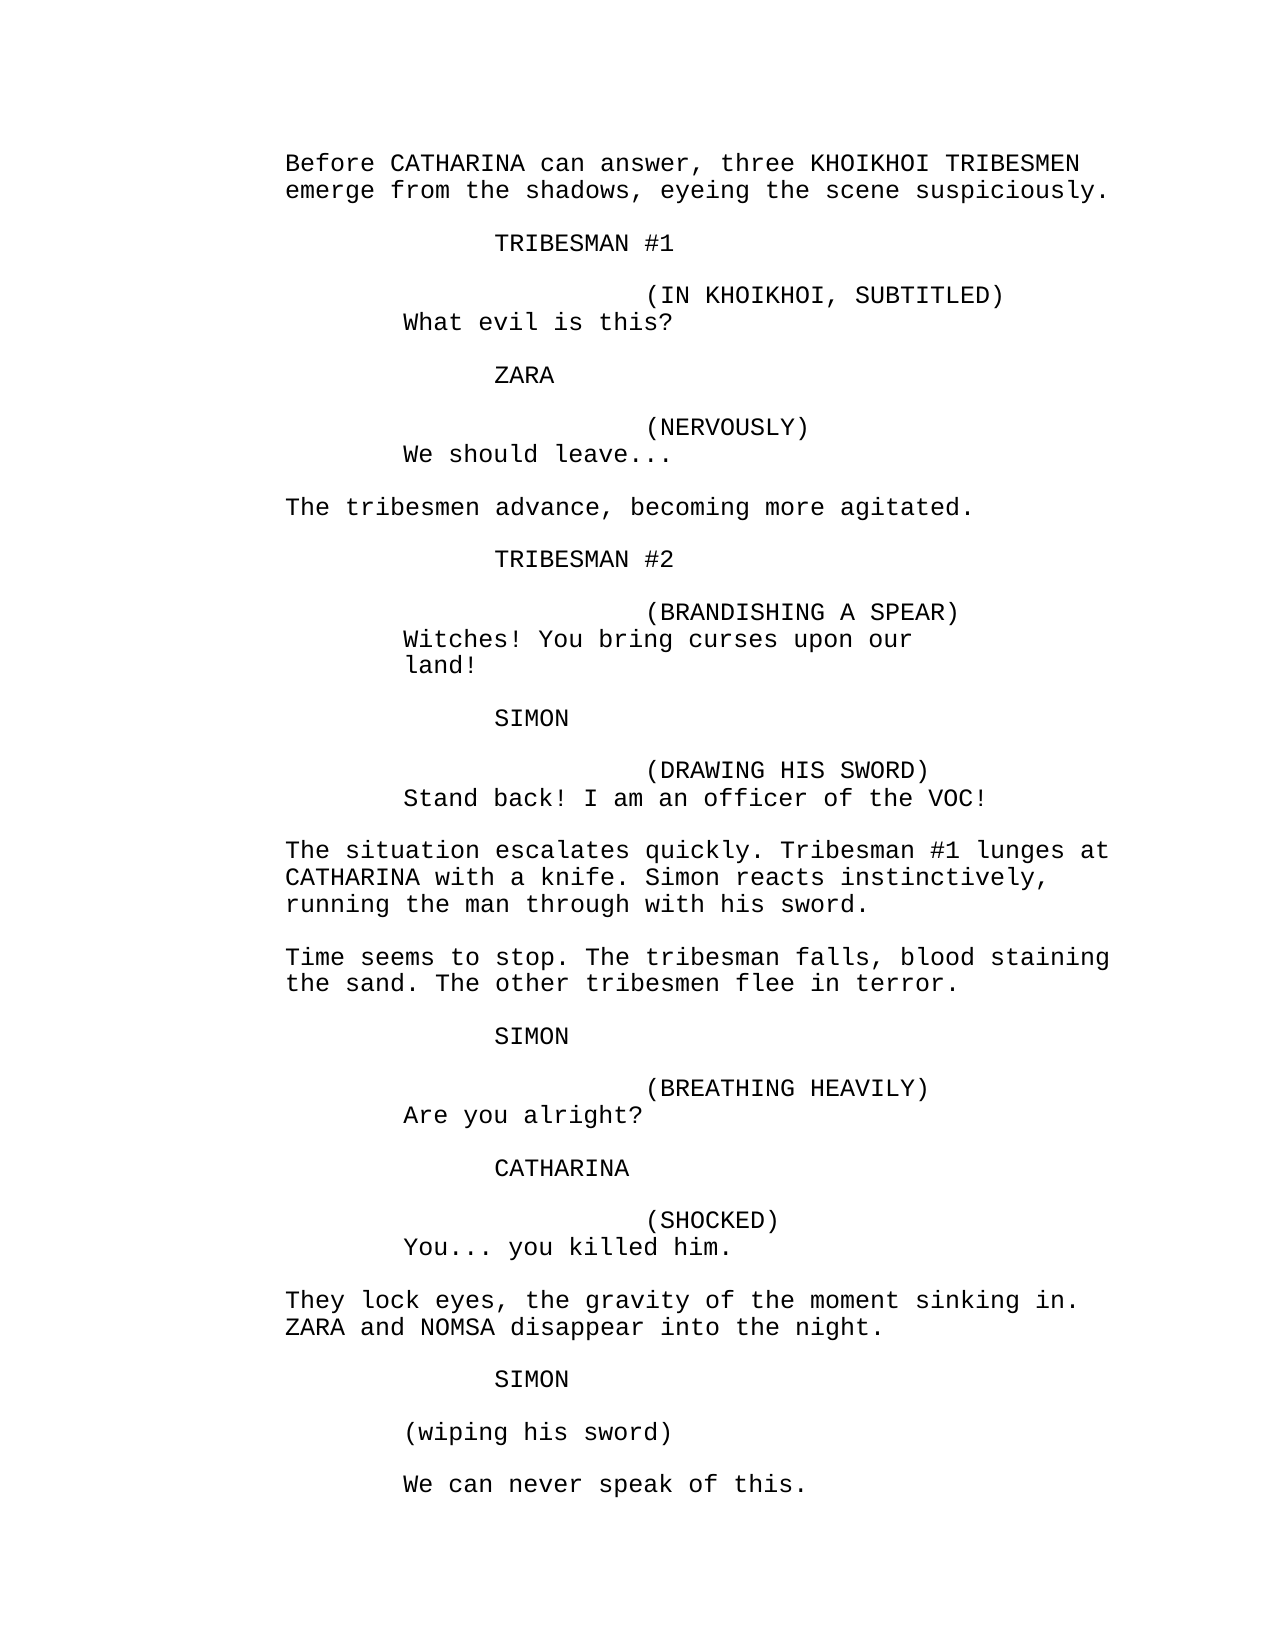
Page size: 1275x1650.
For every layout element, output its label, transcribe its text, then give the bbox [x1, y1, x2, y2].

text Before CATHARINA can answer, three KHOIKHOI TRIBESMEN emerge from the shadows, eyeing the scene suspiciously. [285, 150, 1110, 204]
subtitle (drawing his sword) [645, 757, 1110, 784]
text You... you killed him. [403, 1234, 992, 1261]
text They lock eyes, the gravity of the moment sinking in. ZARA and NOMSA disappear into the night. [285, 1287, 1110, 1341]
text The situation escalates quickly. Tribesman #1 lunges at CATHARINA with a knife. Simon reacts instinctively, running the man through with his sword. [285, 837, 1110, 918]
text We can never speak of this. [403, 1471, 992, 1498]
text Witches! You bring curses upon our land! [403, 625, 992, 679]
text Stand back! I am an officer of the VOC! [403, 784, 992, 811]
subtitle ZARA [494, 361, 960, 388]
subtitle SIMON [494, 1023, 960, 1050]
subtitle (nervously) [645, 414, 1110, 441]
subtitle SIMON [494, 1366, 960, 1393]
subtitle CATHARINA [494, 1155, 960, 1182]
text (wiping his sword) [403, 1419, 992, 1446]
subtitle TRIBESMAN #2 [494, 546, 960, 573]
subtitle (shocked) [645, 1207, 1110, 1234]
text Time seems to stop. The tribesman falls, blood staining the sand. The other tribesmen flee in terror. [285, 943, 1110, 997]
subtitle (breathing heavily) [645, 1075, 1110, 1102]
subtitle (in Khoikhoi, subtitled) [645, 282, 1110, 309]
text What evil is this? [403, 309, 992, 336]
subtitle (brandishing a spear) [645, 598, 1110, 625]
text The tribesmen advance, becoming more agitated. [285, 493, 1110, 520]
text Are you alright? [403, 1102, 992, 1129]
text We should leave... [403, 441, 992, 468]
subtitle TRIBESMAN #1 [494, 229, 960, 256]
subtitle SIMON [494, 705, 960, 732]
